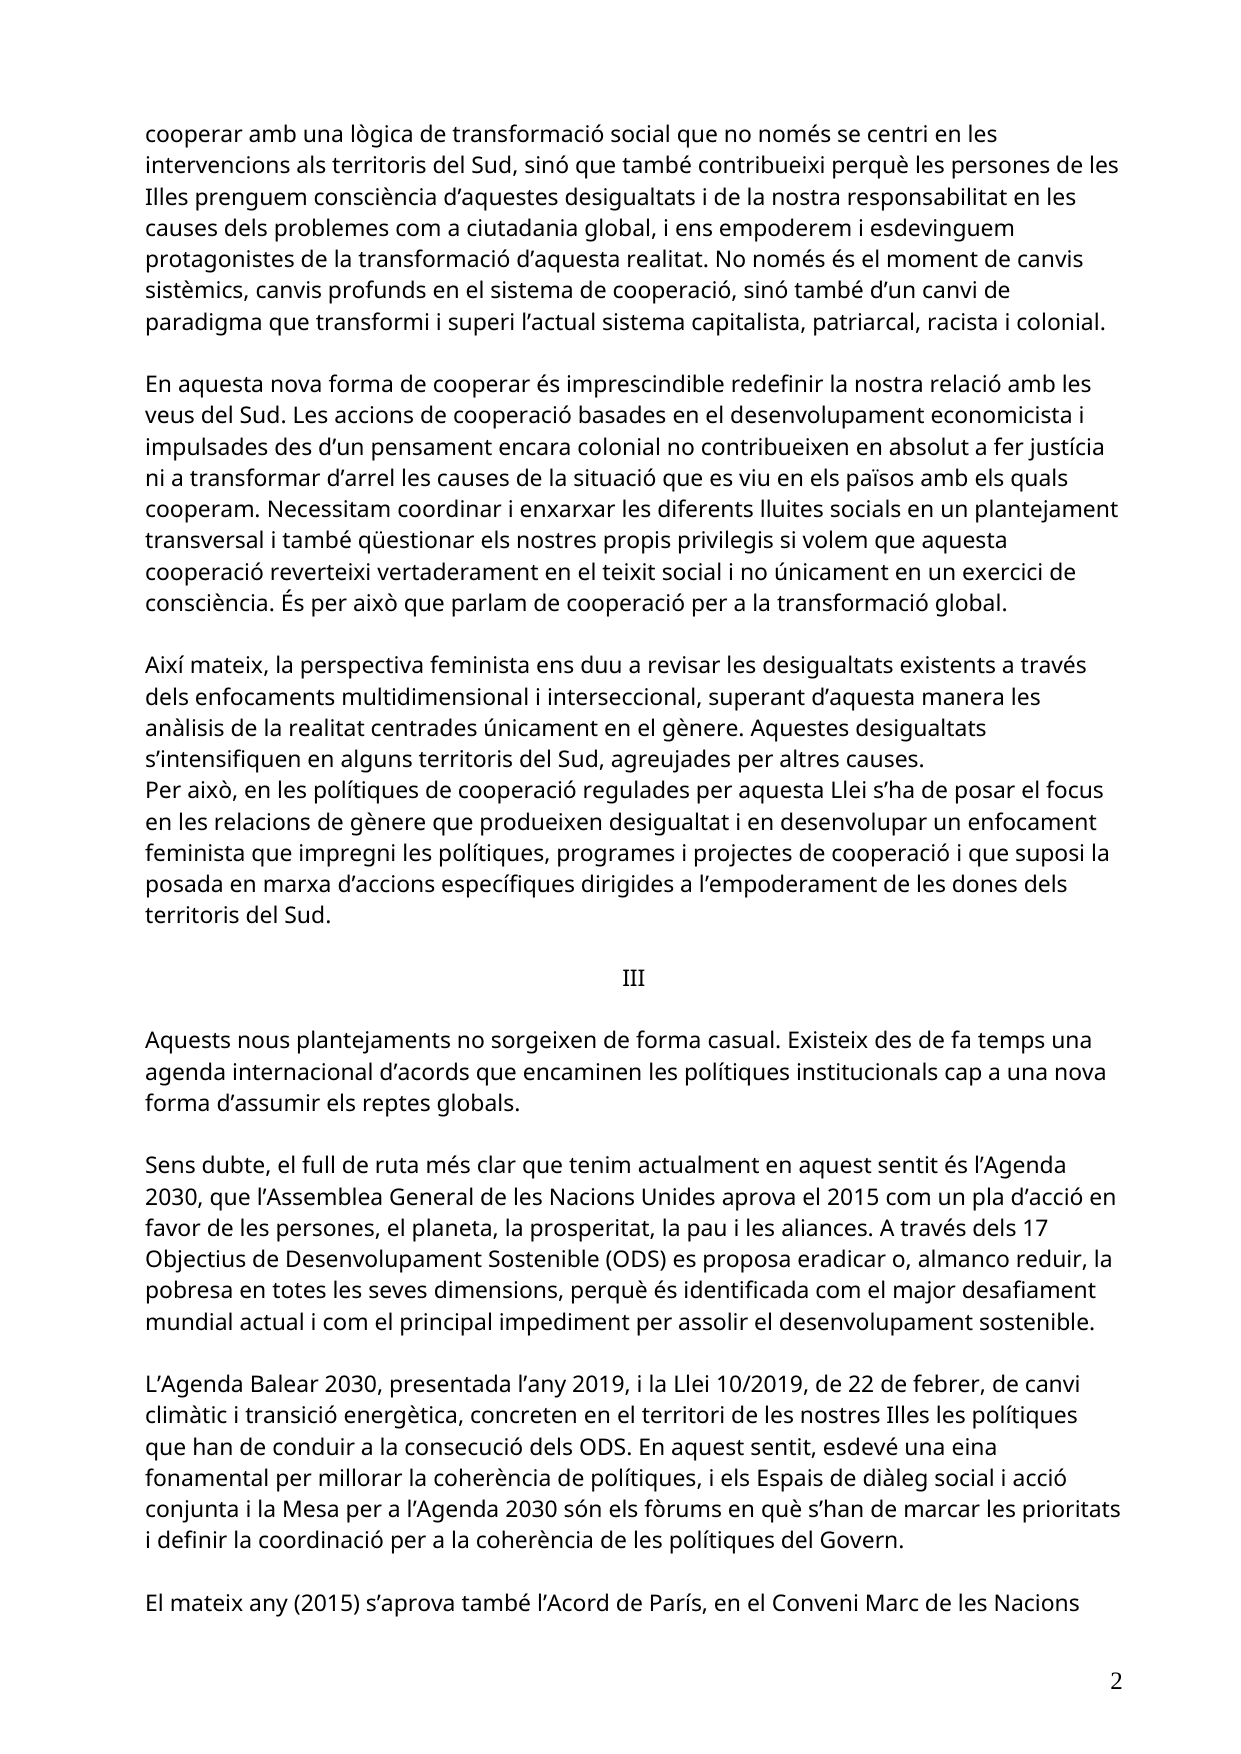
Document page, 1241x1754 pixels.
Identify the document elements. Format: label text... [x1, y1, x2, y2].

text El mateix any (2015) s’aprova també l’Acord de París, en el Conveni Marc de les Nacions [145, 1587, 1122, 1618]
text Per això, en les polítiques de cooperació regulades per aquesta Llei s’ha de posar el focus en les relacions de gènere que produeixen desigualtat i en desenvolupar un enfocament feminista que impregni les polítiques, programes i projectes de cooperació i que suposi la posada en marxa d’accions específiques dirigides a l’empoderament de les dones dels territoris del Sud. [145, 774, 1122, 931]
text En aquesta nova forma de cooperar és imprescindible redefinir la nostra relació amb les veus del Sud. Les accions de cooperació basades en el desenvolupament economicista i impulsades des d’un pensament encara colonial no contribueixen en absolut a fer justícia ni a transformar d’arrel les causes de la situació que es viu en els països amb els quals cooperam. Necessitam coordinar i enxarxar les diferents lluites socials en un plantejament transversal i també qüestionar els nostres propis privilegis si volem que aquesta cooperació reverteixi vertaderament en el teixit social i no únicament en un exercici de consciència. És per això que parlam de cooperació per a la transformació global. [145, 368, 1122, 618]
text Aquests nous plantejaments no sorgeixen de forma casual. Existeix des de fa temps una agenda internacional d’acords que encaminen les polítiques institucionals cap a una nova forma d’assumir els reptes globals. [145, 1024, 1122, 1118]
text cooperar amb una lògica de transformació social que no només se centri en les intervencions als territoris del Sud, sinó que també contribueixi perquè les persones de les Illes prenguem consciència d’aquestes desigualtats i de la nostra responsabilitat en les causes dels problemes com a ciutadania global, i ens empoderem i esdevinguem protagonistes de la transformació d’aquesta realitat. No només és el moment de canvis sistèmics, canvis profunds en el sistema de cooperació, sinó també d’un canvi de paradigma que transformi i superi l’actual sistema capitalista, patriarcal, racista i colonial. [145, 118, 1122, 337]
text Sens dubte, el full de ruta més clar que tenim actualment en aquest sentit és l’Agenda 2030, que l’Assemblea General de les Nacions Unides aprova el 2015 com un pla d’acció en favor de les persones, el planeta, la prosperitat, la pau i les aliances. A través dels 17 Objectius de Desenvolupament Sostenible (ODS) es proposa eradicar o, almanco reduir, la pobresa en totes les seves dimensions, perquè és identificada com el major desafiament mundial actual i com el principal impediment per assolir el desenvolupament sostenible. [145, 1149, 1122, 1337]
text L’Agenda Balear 2030, presentada l’any 2019, i la Llei 10/2019, de 22 de febrer, de canvi climàtic i transició energètica, concreten en el territori de les nostres Illes les polítiques que han de conduir a la consecució dels ODS. En aquest sentit, esdevé una eina fonamental per millorar la coherència de polítiques, i els Espais de diàleg social i acció conjunta i la Mesa per a l’Agenda 2030 són els fòrums en què s’han de marcar les prioritats i definir la coordinació per a la coherència de les polítiques del Govern. [145, 1368, 1122, 1556]
text III [145, 962, 1122, 993]
text Així mateix, la perspectiva feminista ens duu a revisar les desigualtats existents a través dels enfocaments multidimensional i interseccional, superant d’aquesta manera les anàlisis de la realitat centrades únicament en el gènere. Aquestes desigualtats s’intensifiquen en alguns territoris del Sud, agreujades per altres causes. [145, 649, 1122, 774]
